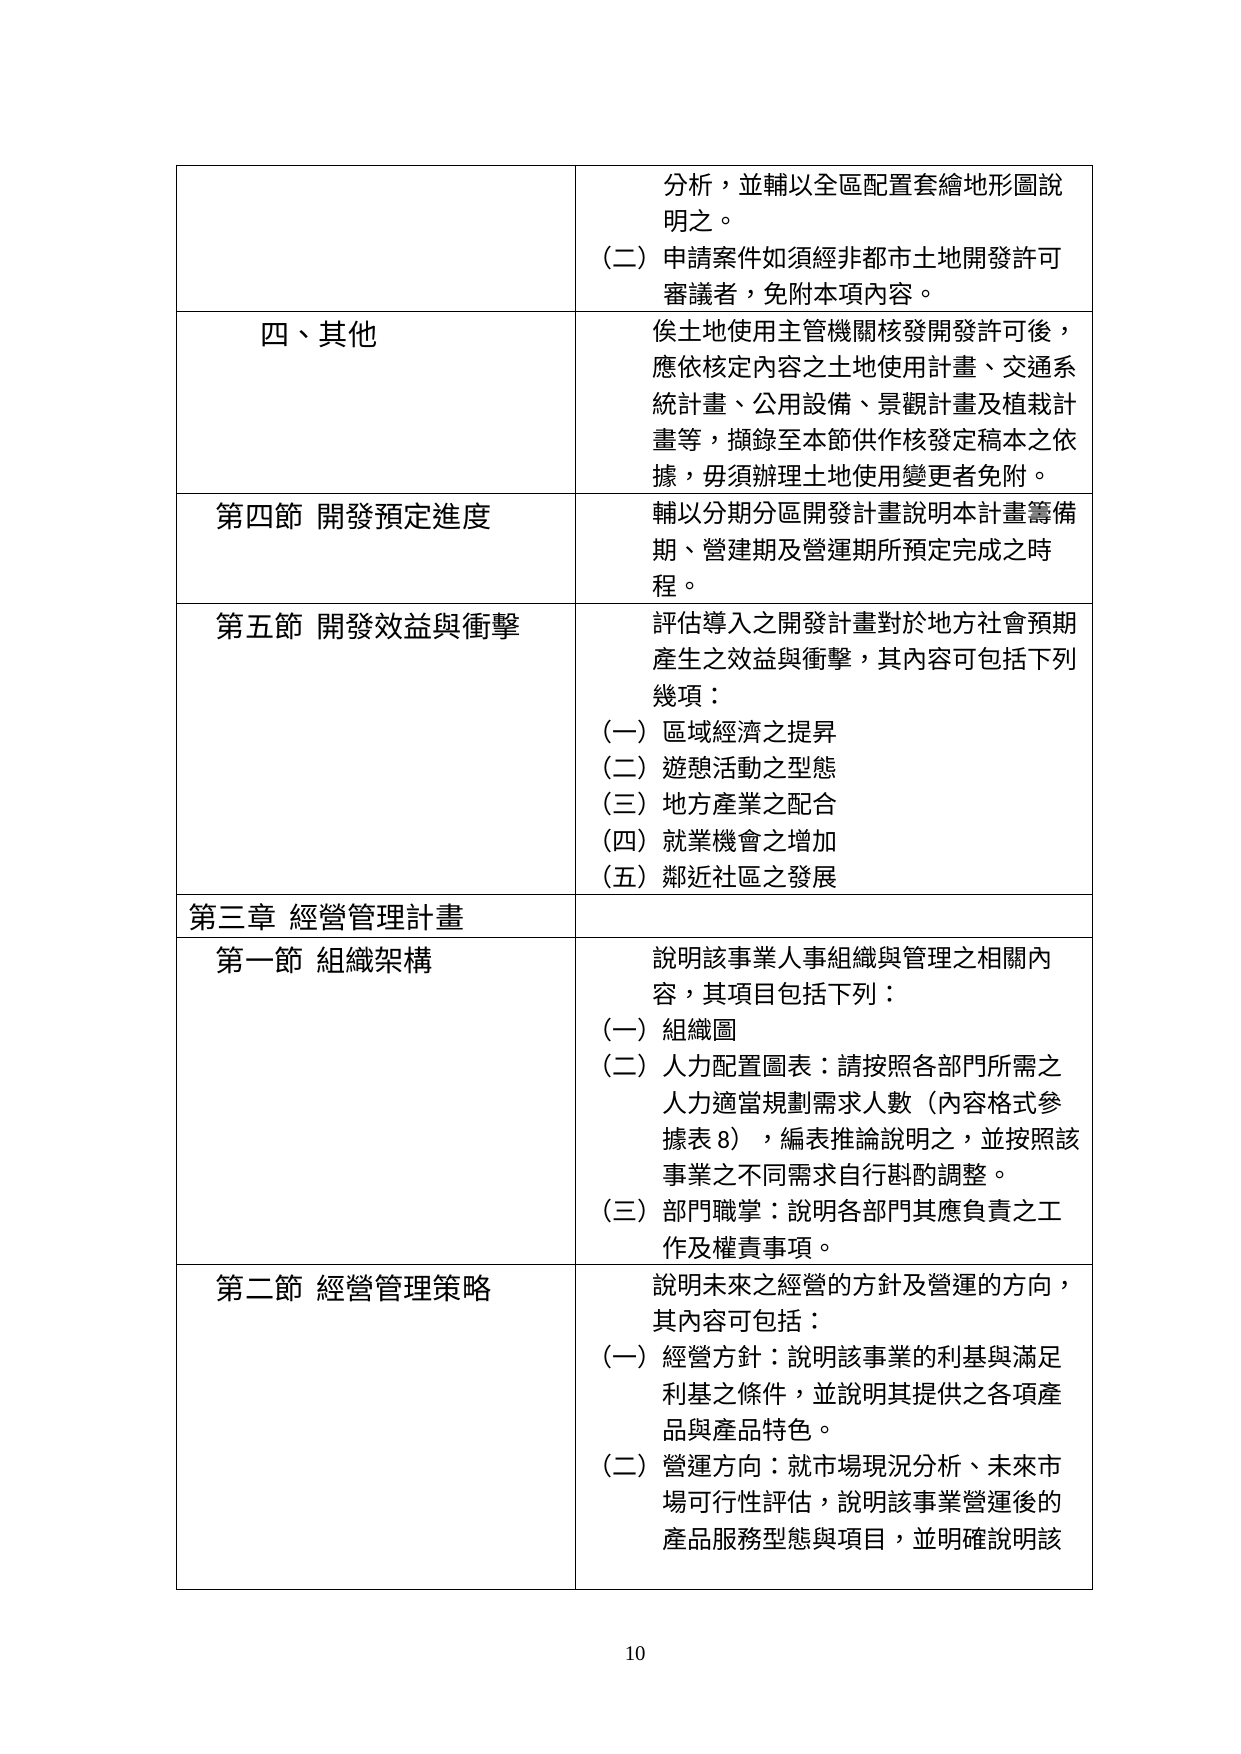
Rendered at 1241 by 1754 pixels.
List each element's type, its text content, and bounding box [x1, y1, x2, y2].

table_cell 第五節 開發效益與衝擊 [177, 604, 575, 894]
table_cell 四、其他 [177, 312, 575, 493]
table_cell 第二節 經營管理策略 [177, 1265, 575, 1588]
table_cell 第三章 經營管理計畫 [177, 895, 575, 937]
table_cell 分析，並輔以全區配置套繪地形圖說明之。 （二）申請案件如須經非都市土地開發許可審議者，免附本項內容。 [576, 166, 1092, 311]
table_cell [576, 895, 1092, 937]
table_cell 俟土地使用主管機關核發開發許可後，應依核定內容之土地使用計畫、交通系統計畫、公用設備、景觀計畫及植栽計畫等，擷錄至本節供作核發定稿本之依據，毋須辦理土地使用變更者免附。 [576, 312, 1092, 493]
table_cell 輔以分期分區開發計畫說明本計畫籌備期、營建期及營運期所預定完成之時程。 [576, 494, 1092, 603]
table_cell 第一節 組織架構 [177, 938, 575, 1264]
table_cell [177, 166, 575, 311]
table_cell 第四節 開發預定進度 [177, 494, 575, 603]
table_cell 說明該事業人事組織與管理之相關內容，其項目包括下列： （一）組織圖 （二）人力配置圖表：請按照各部門所需之人力適當規劃需求人數（內容格式參據表8），編表推論說明之，並按照該事業之不同需求自行斟酌調整。 （三）部門職掌：說明各部門其應負責之工作及權責事項。 [576, 938, 1092, 1264]
table_cell 評估導入之開發計畫對於地方社會預期產生之效益與衝擊，其內容可包括下列幾項： （一）區域經濟之提昇 （二）遊憩活動之型態 （三）地方產業之配合 （四）就業機會之增加 （五）鄰近社區之發展 [576, 604, 1092, 894]
table_cell 說明未來之經營的方針及營運的方向，其內容可包括： （一）經營方針：說明該事業的利基與滿足利基之條件，並說明其提供之各項產品與產品特色。 （二）營運方向：就市場現況分析、未來市場可行性評估，說明該事業營運後的產品服務型態與項目，並明確說明該 [576, 1265, 1092, 1588]
